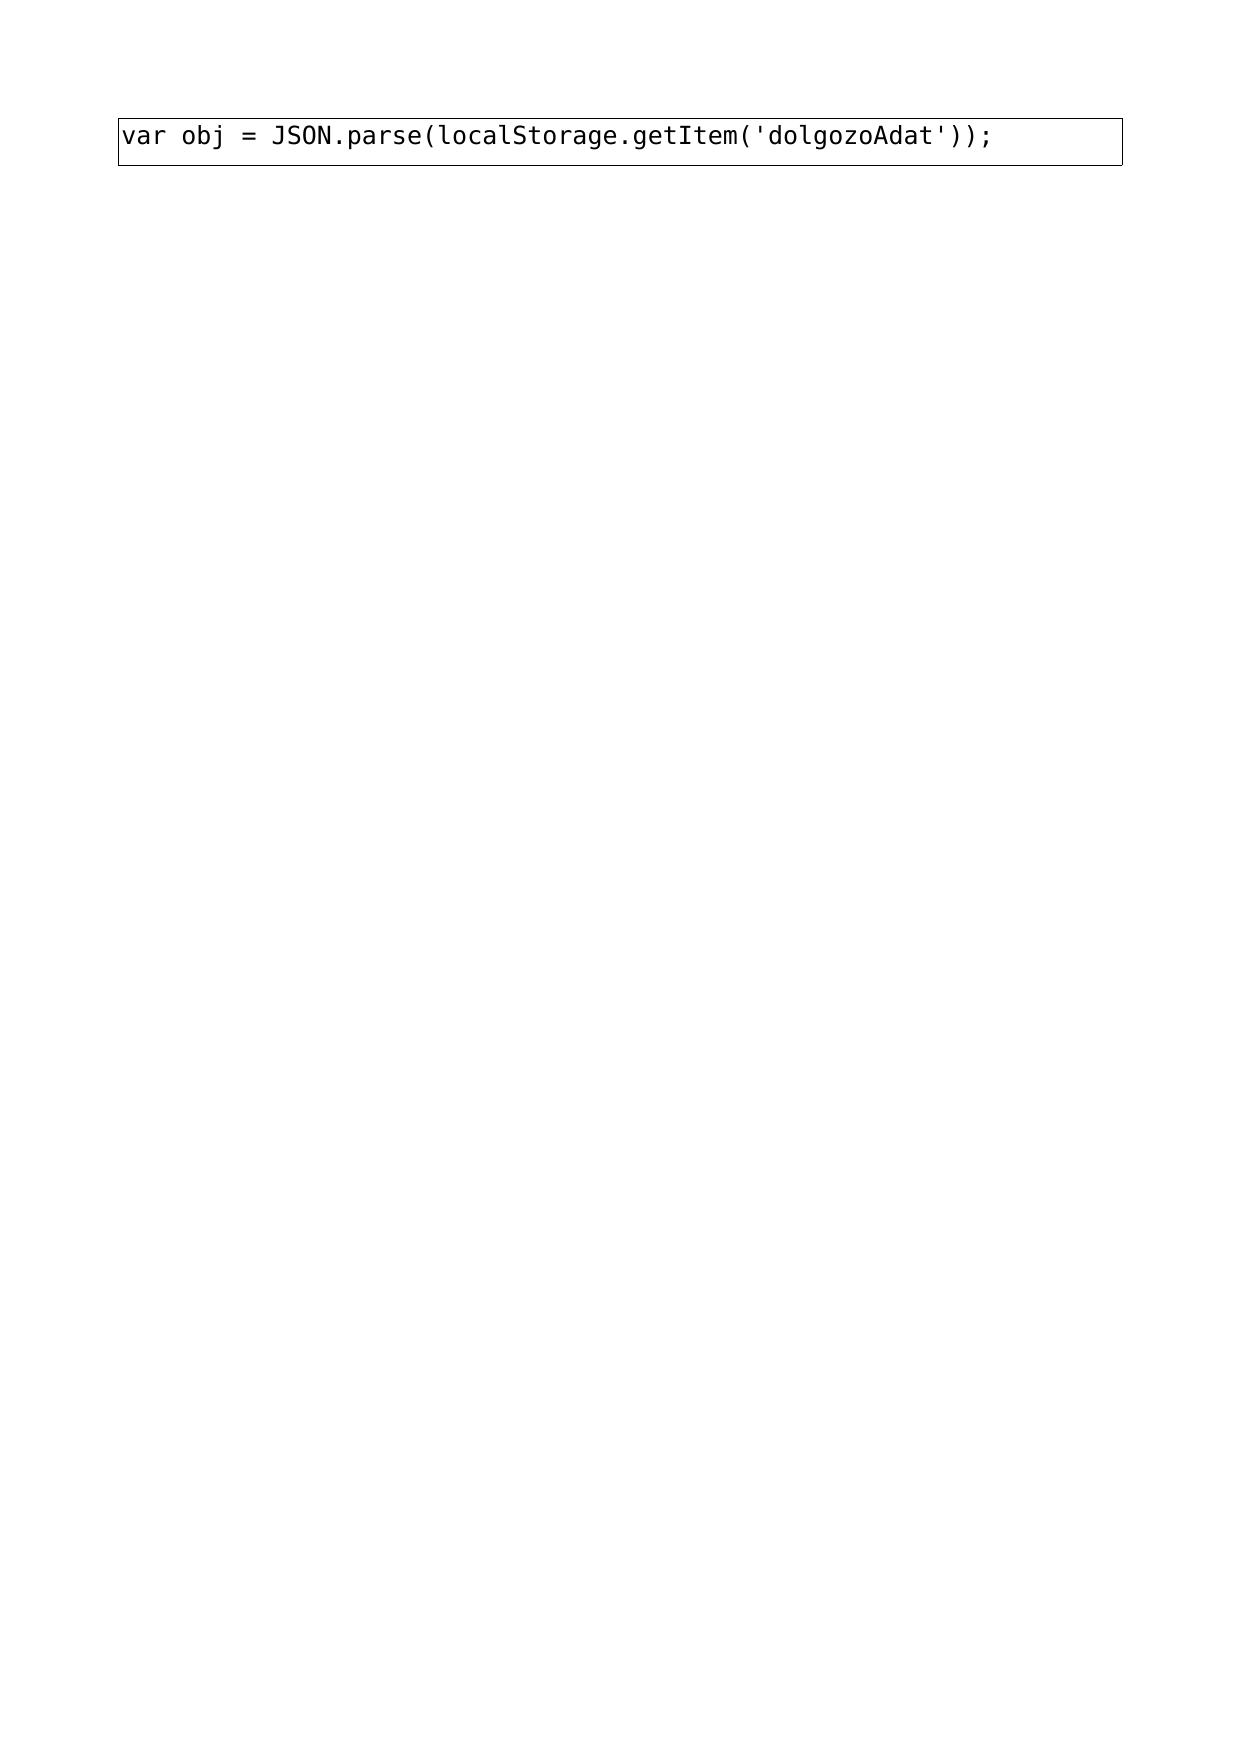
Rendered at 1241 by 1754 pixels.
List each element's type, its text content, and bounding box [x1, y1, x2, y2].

table_header var obj = JSON.parse(localStorage.getItem('dolgozoAdat')); [119, 119, 1122, 165]
